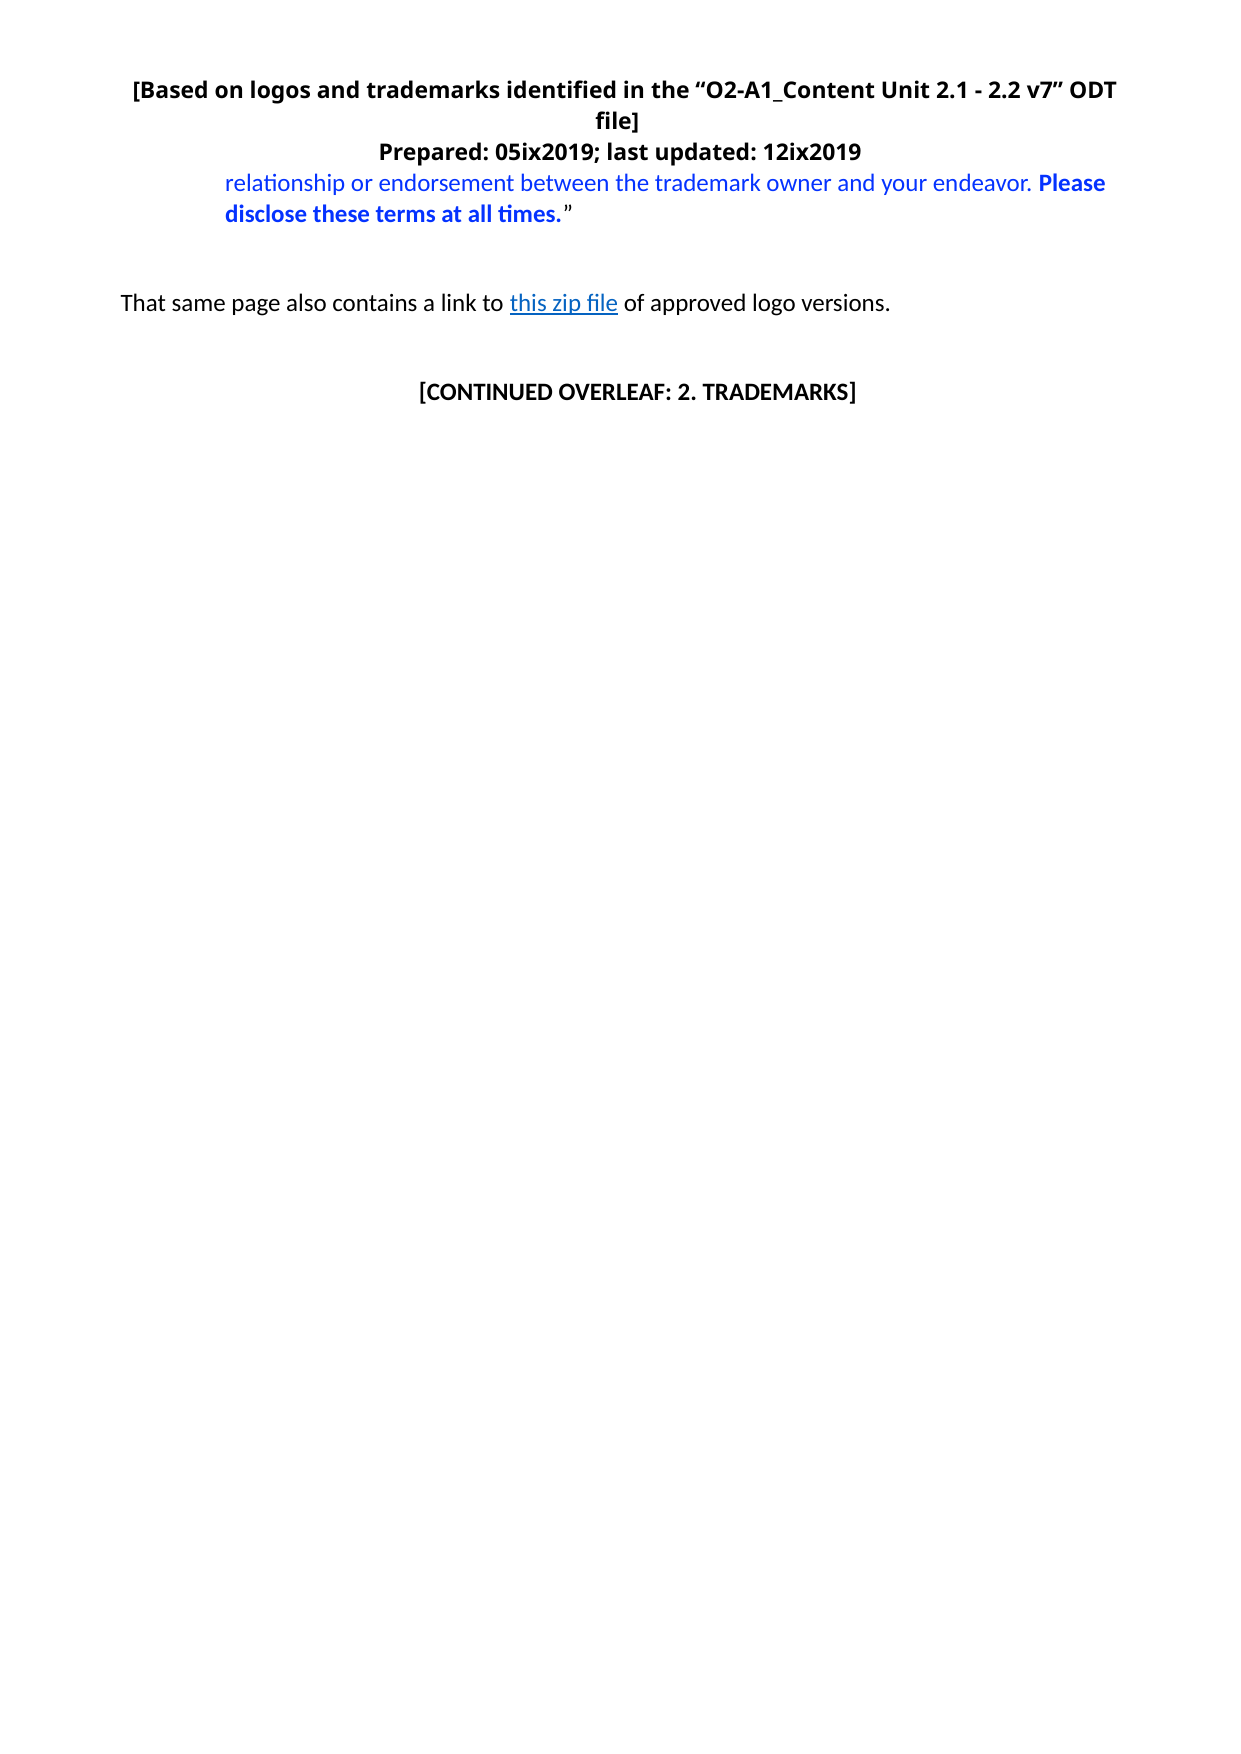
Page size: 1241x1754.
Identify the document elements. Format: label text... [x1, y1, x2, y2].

text That same page also contains a link to this zip file of approved logo versions. [120, 287, 1155, 317]
text [CONTINUED OVERLEAF: 2. TRADEMARKS] [120, 376, 1155, 406]
text relationship or endorsement between the trademark owner and your endeavor. Please disclose these terms at all times.” [225, 167, 1155, 228]
